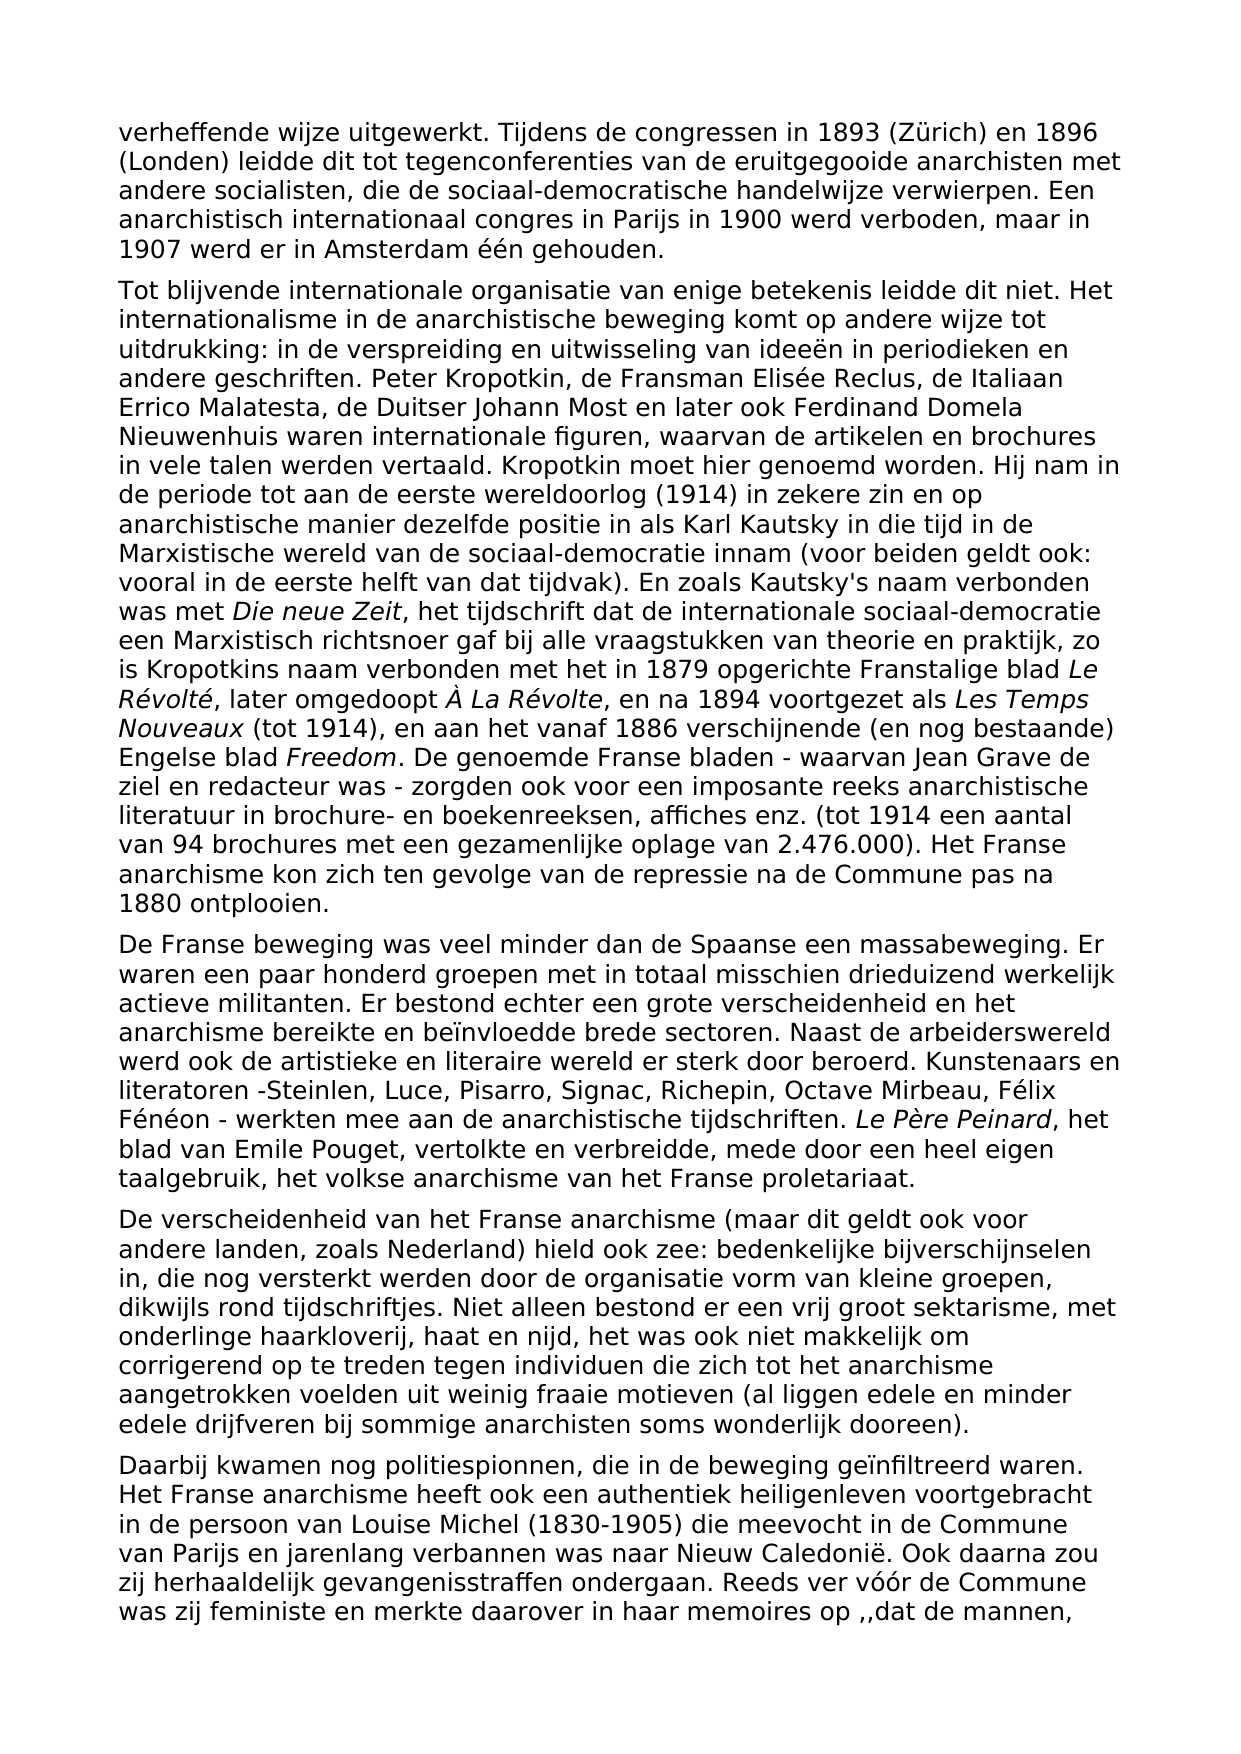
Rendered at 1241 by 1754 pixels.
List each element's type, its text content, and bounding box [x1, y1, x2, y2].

text Tot blijvende internationale organisatie van enige betekenis leidde dit niet. Het internationalisme in de anarchistische beweging komt op andere wijze tot uitdrukking: in de verspreiding en uitwisseling van ideeën in periodieken en andere geschriften. Peter Kropotkin, de Fransman Elisée Reclus, de Italiaan Errico Malatesta, de Duitser Johann Most en later ook Ferdinand Domela Nieuwenhuis waren internationale figuren, waarvan de artikelen en brochures in vele talen werden vertaald. Kropotkin moet hier genoemd worden. Hij nam in de periode tot aan de eerste wereldoorlog (1914) in zekere zin en op anarchistische manier dezelfde positie in als Karl Kautsky in die tijd in de Marxistische wereld van de sociaal-democratie innam (voor beiden geldt ook: vooral in de eerste helft van dat tijdvak). En zoals Kautsky's naam verbonden was met Die neue Zeit, het tijdschrift dat de internationale sociaal-democratie een Marxistisch richtsnoer gaf bij alle vraagstukken van theorie en praktijk, zo is Kropotkins naam verbonden met het in 1879 opgerichte Franstalige blad Le Révolté, later omgedoopt À La Révolte, en na 1894 voortgezet als Les Temps Nouveaux (tot 1914), en aan het vanaf 1886 verschijnende (en nog bestaande) Engelse blad Freedom. De genoemde Franse bladen - waarvan Jean Grave de ziel en redacteur was - zorgden ook voor een imposante reeks anarchistische literatuur in brochure- en boekenreeksen, affiches enz. (tot 1914 een aantal van 94 brochures met een gezamenlijke oplage van 2.476.000). Het Franse anarchisme kon zich ten gevolge van de repressie na de Commune pas na 1880 ontplooien. [118, 276, 1122, 918]
text verheffende wijze uitgewerkt. Tijdens de congressen in 1893 (Zürich) en 1896 (Londen) leidde dit tot tegenconferenties van de eruitgegooide anarchisten met andere socialisten, die de sociaal-democratische handelwijze verwierpen. Een anarchistisch internationaal congres in Parijs in 1900 werd verboden, maar in 1907 werd er in Amsterdam één gehouden. [118, 118, 1122, 264]
text Daarbij kwamen nog politiespionnen, die in de beweging geïnfiltreerd waren. Het Franse anarchisme heeft ook een authentiek heiligenleven voortgebracht in de persoon van Louise Michel (1830-1905) die meevocht in de Commune van Parijs en jarenlang verbannen was naar Nieuw Caledonië. Ook daarna zou zij herhaaldelijk gevangenisstraffen ondergaan. Reeds ver vóór de Commune was zij feministe en merkte daarover in haar memoires op ,,dat de mannen, [118, 1451, 1122, 1626]
text De Franse beweging was veel minder dan de Spaanse een massabeweging. Er waren een paar honderd groepen met in totaal misschien drieduizend werkelijk actieve militanten. Er bestond echter een grote verscheidenheid en het anarchisme bereikte en beïnvloedde brede sectoren. Naast de arbeiderswereld werd ook de artistieke en literaire wereld er sterk door beroerd. Kunstenaars en literatoren -Steinlen, Luce, Pisarro, Signac, Richepin, Octave Mirbeau, Félix Fénéon - werkten mee aan de anarchistische tijdschriften. Le Père Peinard, het blad van Emile Pouget, vertolkte en verbreidde, mede door een heel eigen taalgebruik, het volkse anarchisme van het Franse proletariaat. [118, 931, 1122, 1193]
text De verscheidenheid van het Franse anarchisme (maar dit geldt ook voor andere landen, zoals Nederland) hield ook zee: bedenkelijke bijverschijnselen in, die nog versterkt werden door de organisatie vorm van kleine groepen, dikwijls rond tijdschriftjes. Niet alleen bestond er een vrij groot sektarisme, met onderlinge haarkloverij, haat en nijd, het was ook niet makkelijk om corrigerend op te treden tegen individuen die zich tot het anarchisme aangetrokken voelden uit weinig fraaie motieven (al liggen edele en minder edele drijfveren bij sommige anarchisten soms wonderlijk dooreen). [118, 1206, 1122, 1439]
